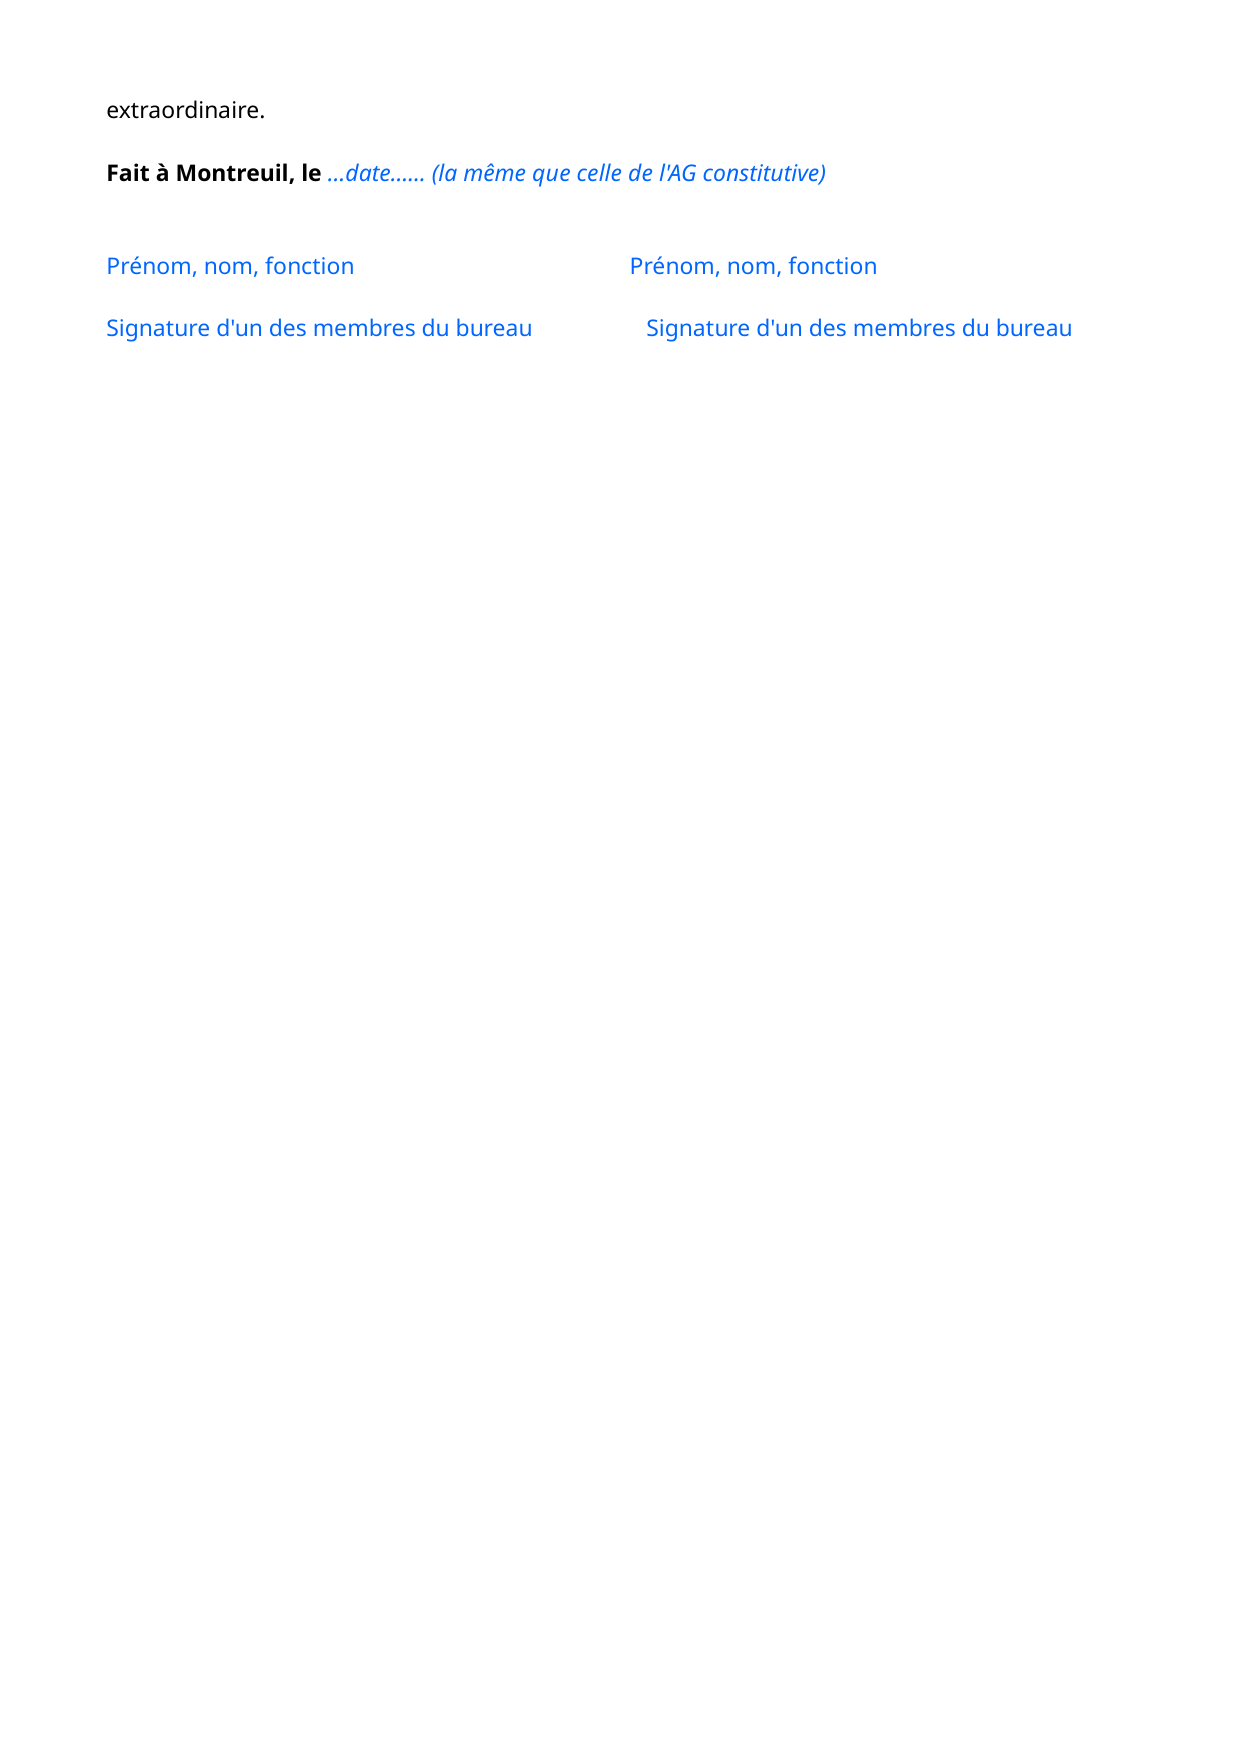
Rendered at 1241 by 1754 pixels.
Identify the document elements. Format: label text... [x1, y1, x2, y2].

text extraordinaire. [106, 94, 1134, 126]
text Signature d'un des membres du bureau Signature d'un des membres du bureau [106, 312, 1134, 343]
text Prénom, nom, fonction Prénom, nom, fonction [106, 250, 1134, 281]
text Fait à Montreuil, le …date…… (la même que celle de l'AG constitutive) [106, 157, 1134, 188]
